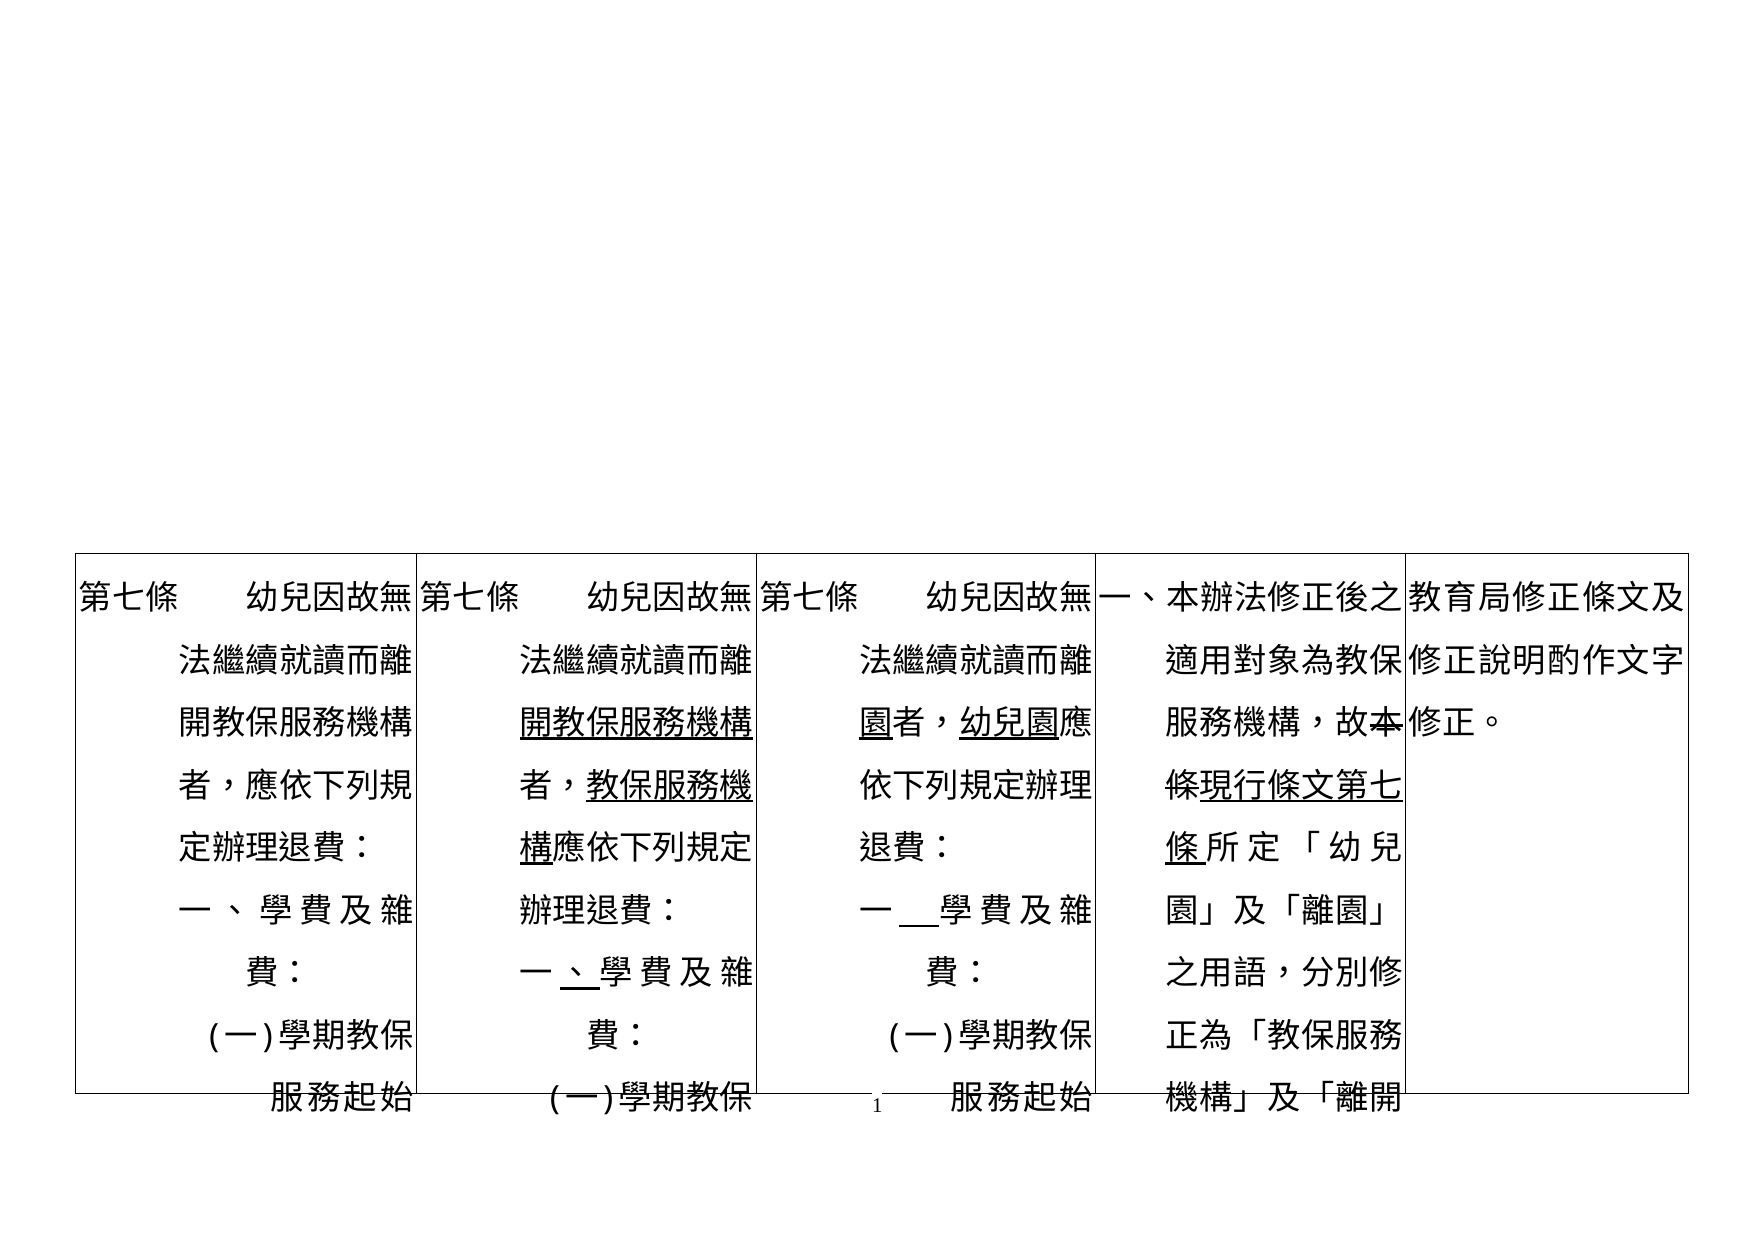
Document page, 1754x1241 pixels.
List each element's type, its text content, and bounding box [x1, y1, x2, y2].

table_cell 一、本辦法修正後之適用對象為教保服務機構，故本條現行條文第七條所定「幼兒園」及「離園」之用語，分別修正為「教保服務機構」及「離開教保服務機構」。 二、依行政院現行法制體例，法規款次應於數字右方加具頓號，再接續規定內容，爰於第一項各款款次後加具頓號。 [1096, 554, 1405, 1093]
table_cell 第七條 幼兒因故無法繼續就讀而離開教保服務機構者，應依下列規定辦理退費： 一、學費及雜費： (一)學期教保服務起始日前離開教保服務機構者，全數退還。 (二)學期教保服務起始日後，未逾學期三分之一離開教保服務機構者，退還三分之二費用。 (三)學期教保服務起始日後，逾學期三分之一，未逾學期三分之二離開教保服務機構者，退還三分之一費用。 (四)學期教保服務起始日後，逾學期三分之二離開教保服務機構者，不予退費。 二、代辦費：按幼兒未就讀月數及當月未就讀日數與當月教保服務日數比例退費；材料費已購買材料並製成成品者不予退費，應發還成品。 三、代收費：依臺北市學生及幼兒團體保險自治條例、臺北市幼兒園家長會設置辦法與臺北市公私立國民小學及國民中學雜費及代收代辦費收支辦法等規定。 教保服務機構依前項規定退費時，應發給退費證明單，並列出所退各項目及數額。 公立幼兒園幼兒轉至本市其他公立幼兒園就讀，其學費及雜費不予退費。 [76, 554, 416, 1093]
table_cell 教育局修正條文及修正說明酌作文字修正。 [1406, 554, 1688, 1093]
table_cell 第七條 幼兒因故無法繼續就讀而離開教保服務機構者，教保服務機構應依下列規定辦理退費： 一、學費及雜費： (一)學期教保服務起始日前離開教保服務機構者，全數退還。 (二)學期教保服務起始日後，未逾學期三分之一離開教保服務機構者，退還三分之二費用。 (三)學期教保服務起始日後，逾學期三分之一，未逾學期三分之二離開教保服務機構者，退還三分之一費用。 (四)學期教保服務起始日後，逾學期三分之二離開教保服務機構者，不予退費。 二、代辦費：按幼兒未就讀月數及當月未就讀日數與當月教保服務日數比例退費；材料費已購買材料並製成成品者不予退費，應發還成品。 三、代收費：依臺北市學生及幼兒團體保險自治條例、臺北市幼兒園家長會設置辦法與臺北市公私立國民小學及國民中學雜費及代收代辦費收支辦法等規定。 幼兒園依前項規定退費時，應發給退費證明單，並列出所退各項目及數額。 公立幼兒園幼兒轉至其他公立幼兒園就讀，其學費及雜費不予退費。 [417, 554, 756, 1093]
table_cell 第七條 幼兒因故無法繼續就讀而離園者，幼兒園應依下列規定辦理退費： 一 學費及雜費： (一)學期教保服務起始日前離園者，全數退還。 (二)學期教保服務起始日後，未逾學期三分之一離園者，退還三分之二費用。 (三)學期教保服務起始日後，逾學期三分之一，未逾學期三分之二離園者，退還三分之一費用。 (四)學期教保服務起始日後，逾學期三分之二離園者，不予退費。 二 代辦費：按幼兒未就讀月數及當月未就讀日數與當月教保服務日數比例退費；材料費已購買材料並製成成品者不予退費，應發還成品。 三 代收費：依臺北市學生及幼兒團體保險自治條例、臺北市幼兒園家長會設置辦法與臺北市公私立國民小學及國民中學雜費及代收代辦費收支辦法等規定。 幼兒園依前項規定退費時，應發給退費證明單，並列出所退各項目及數額。 公立幼兒園幼兒轉至其他公立幼兒園就讀，其學費及雜費不予退費。 [757, 554, 1095, 1093]
